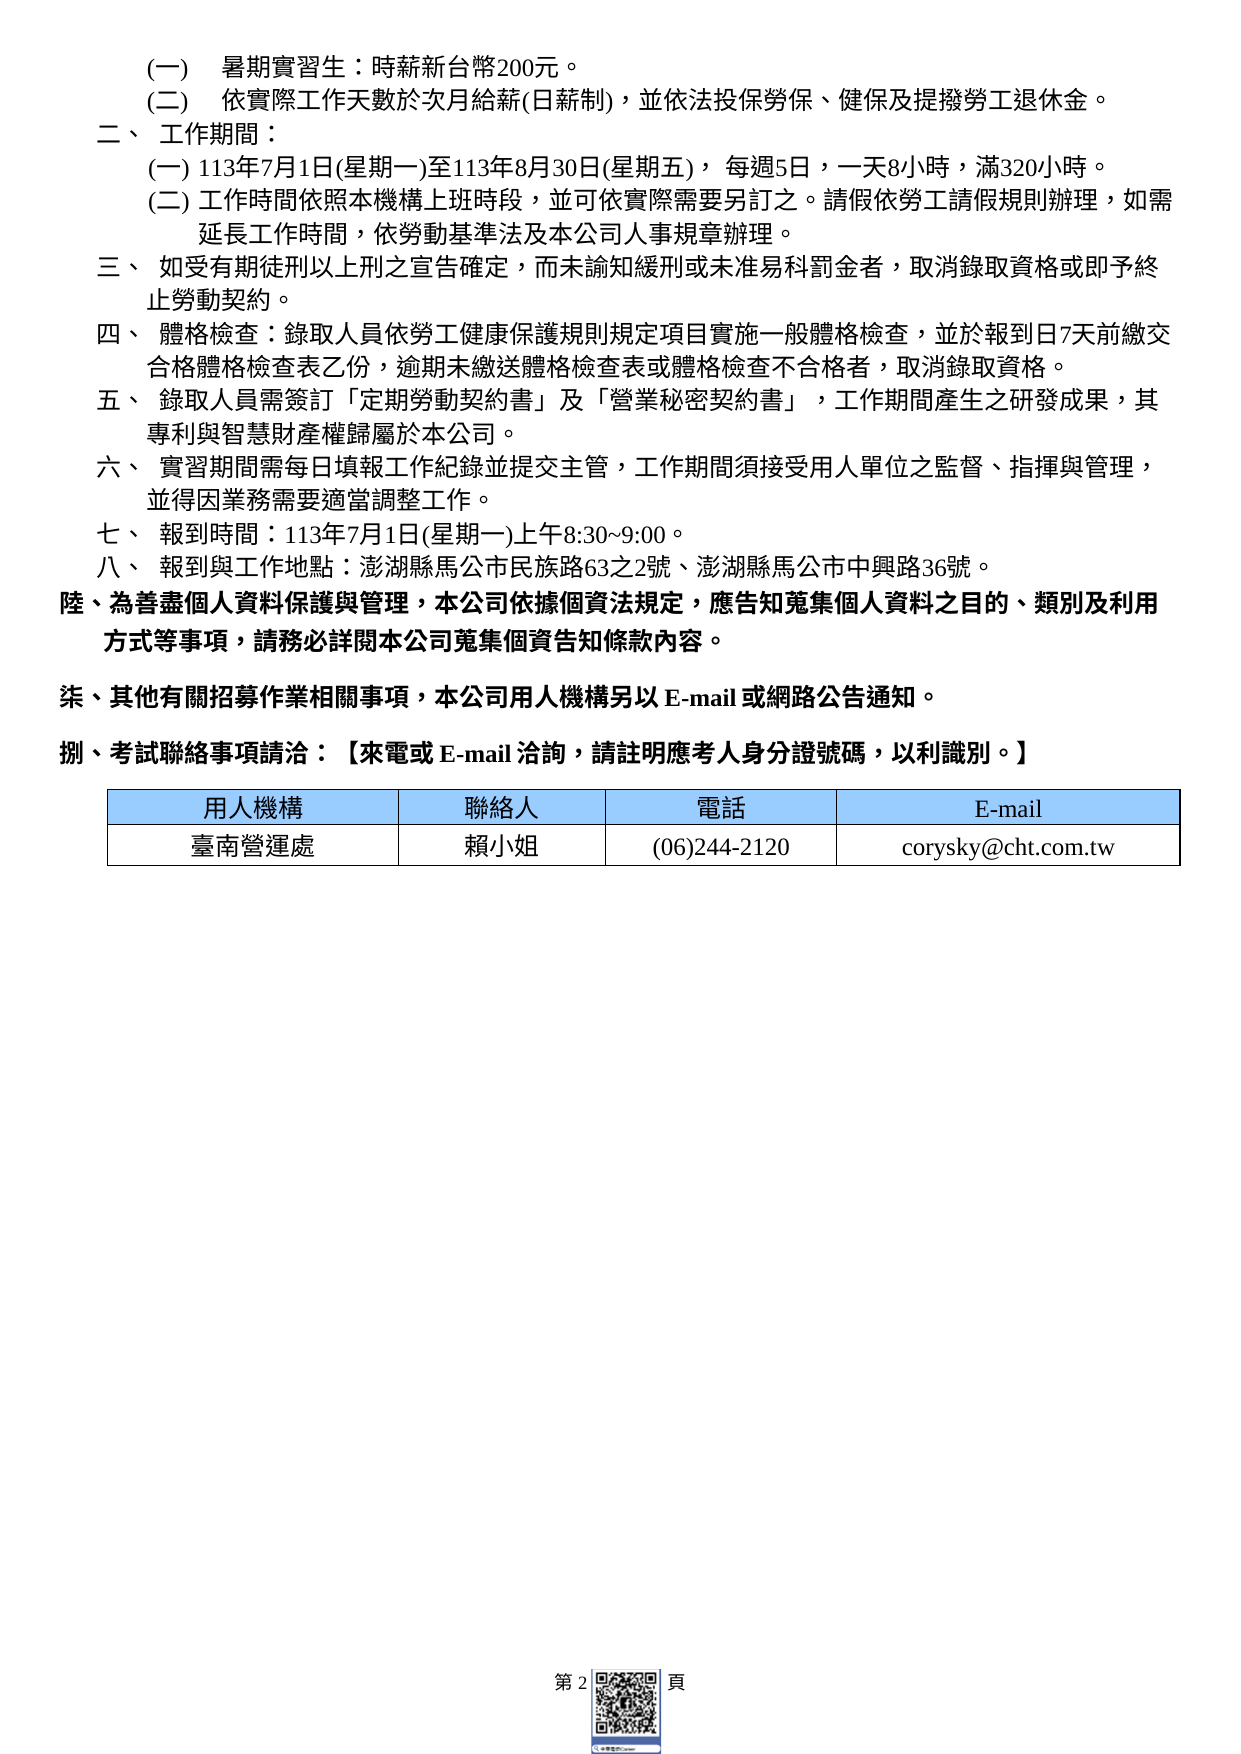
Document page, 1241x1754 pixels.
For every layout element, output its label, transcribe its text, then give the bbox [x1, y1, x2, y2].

table_cell corysky@cht.com.tw [837, 825, 1179, 865]
list 暑期實習生：時薪新台幣200元。 [147, 50, 1181, 83]
list 報到時間：113年7月1日(星期一)上午8:30~9:00。 [97, 516, 1181, 550]
list 113年7月1日(星期一)至113年8月30日(星期五)， 每週5日，一天8小時，滿320小時。 [148, 150, 1181, 183]
list 錄取人員需簽訂「定期勞動契約書」及「營業秘密契約書」，工作期間產生之研發成果，其專利與智慧財產權歸屬於本公司。 [97, 383, 1181, 450]
list 實習期間需每日填報工作紀錄並提交主管，工作期間須接受用人單位之監督、指揮與管理，並得因業務需要適當調整工作。 [97, 450, 1181, 516]
subtitle 陸、為善盡個人資料保護與管理，本公司依據個資法規定，應告知蒐集個人資料之目的、類別及利用方式等事項，請務必詳閱本公司蒐集個資告知條款內容。 [59, 583, 1181, 658]
table_cell 臺南營運處 [108, 825, 398, 865]
list 體格檢查：錄取人員依勞工健康保護規則規定項目實施一般體格檢查，並於報到日7天前繳交合格體格檢查表乙份，逾期未繳送體格檢查表或體格檢查不合格者，取消錄取資格。 [97, 316, 1181, 383]
table_cell (06)244-2120 [606, 825, 836, 865]
list 依實際工作天數於次月給薪(日薪制)，並依法投保勞保、健保及提撥勞工退休金。 [147, 83, 1181, 116]
list 如受有期徒刑以上刑之宣告確定，而未諭知緩刑或未准易科罰金者，取消錄取資格或即予終止勞動契約。 [97, 250, 1181, 316]
picture [591, 1669, 662, 1754]
subtitle 捌、考試聯絡事項請洽：【來電或E-mail洽詢，請註明應考人身分證號碼，以利識別。】 [59, 733, 1181, 771]
table_header 用人機構 [108, 790, 398, 824]
table_cell 賴小姐 [399, 825, 605, 865]
table_header 電話 [606, 790, 836, 824]
subtitle 柒、其他有關招募作業相關事項，本公司用人機構另以E-mail或網路公告通知。 [59, 677, 1181, 714]
list 報到與工作地點：澎湖縣馬公市民族路63之2號、澎湖縣馬公市中興路36號。 [97, 550, 1181, 583]
list 工作時間依照本機構上班時段，並可依實際需要另訂之。請假依勞工請假規則辦理，如需延長工作時間，依勞動基準法及本公司人事規章辦理。 [148, 183, 1181, 250]
list 工作期間： [97, 116, 1181, 150]
table_header E-mail [837, 790, 1179, 824]
table_header 聯絡人 [399, 790, 605, 824]
